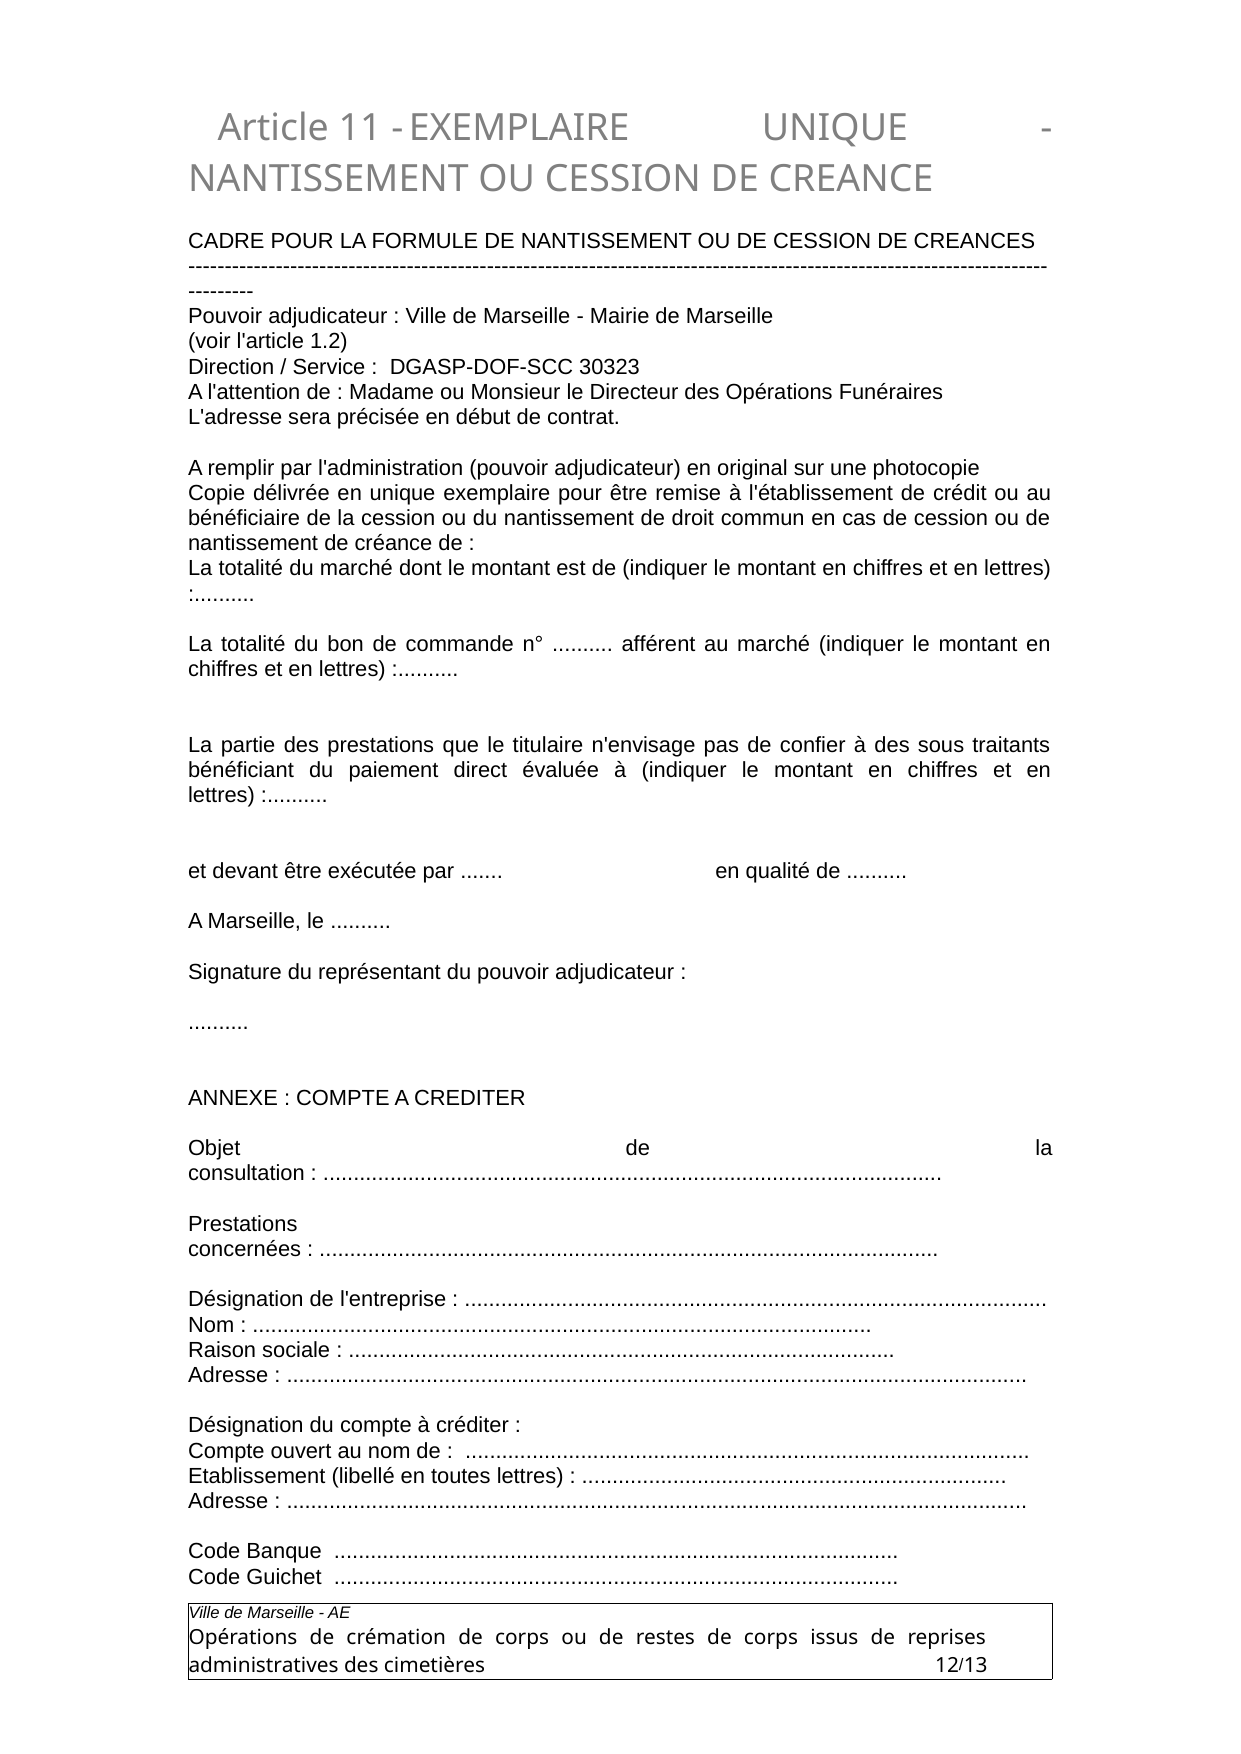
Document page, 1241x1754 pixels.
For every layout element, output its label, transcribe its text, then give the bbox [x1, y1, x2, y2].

text Direction / Service : DGASP-DOF-SCC 30323 [188, 353, 1052, 379]
text La partie des prestations que le titulaire n'envisage pas de confier à des sous traitants bénéficiant du paiement direct évaluée à (indiquer le montant en chiffres et en lettres) :.......... [188, 732, 1052, 807]
text Code Guichet ............................................................................................. [188, 1563, 1052, 1589]
text et devant être exécutée par ....... en qualité de .......... [188, 858, 1052, 883]
text Compte ouvert au nom de : ............................................................................................. [188, 1437, 1052, 1463]
text A l'attention de : Madame ou Monsieur le Directeur des Opérations Funéraires [188, 379, 1052, 404]
text A remplir par l'administration (pouvoir adjudicateur) en original sur une photocopie [188, 454, 1052, 479]
text CADRE POUR LA FORMULE DE NANTISSEMENT OU DE CESSION DE CREANCES [188, 227, 1052, 253]
text Adresse : .......................................................................................................................... [188, 1488, 1052, 1513]
text Objet de la consultation : ...................................................................................................... [188, 1135, 1052, 1185]
text .......... [188, 1009, 1052, 1034]
text Prestations concernées : ...................................................................................................... [188, 1211, 1052, 1261]
text ANNEXE : COMPTE A CREDITER [188, 1084, 1052, 1110]
text Etablissement (libellé en toutes lettres) : ...................................................................... [188, 1463, 1052, 1488]
text Adresse : .......................................................................................................................... [188, 1362, 1052, 1387]
text Désignation de l'entreprise : ................................................................................................ [188, 1286, 1052, 1311]
text La totalité du bon de commande n° .......... afférent au marché (indiquer le montant en chiffres et en lettres) :.......... [188, 631, 1052, 681]
text Signature du représentant du pouvoir adjudicateur : [188, 958, 1052, 984]
text Désignation du compte à créditer : [188, 1412, 1052, 1437]
text A Marseille, le .......... [188, 908, 1052, 933]
text Raison sociale : .......................................................................................... [188, 1337, 1052, 1362]
text (voir l'article 1.2) [188, 328, 1052, 353]
text Copie délivrée en unique exemplaire pour être remise à l'établissement de crédit ou au bénéficiaire de la cession ou du nantissement de droit commun en cas de cession ou de nantissement de créance de : [188, 479, 1052, 555]
text Pouvoir adjudicateur : Ville de Marseille - Mairie de Marseille [188, 303, 1052, 328]
subtitle EXEMPLAIRE UNIQUE - NANTISSEMENT OU CESSION DE CREANCE [188, 100, 1052, 202]
text La totalité du marché dont le montant est de (indiquer le montant en chiffres et en lettres) :.......... [188, 555, 1052, 606]
text L'adresse sera précisée en début de contrat. [188, 404, 1052, 429]
text Code Banque ............................................................................................. [188, 1538, 1052, 1563]
text Nom : ...................................................................................................... [188, 1311, 1052, 1337]
text ------------------------------------------------------------------------------------------------------------------------------- [188, 253, 1052, 303]
